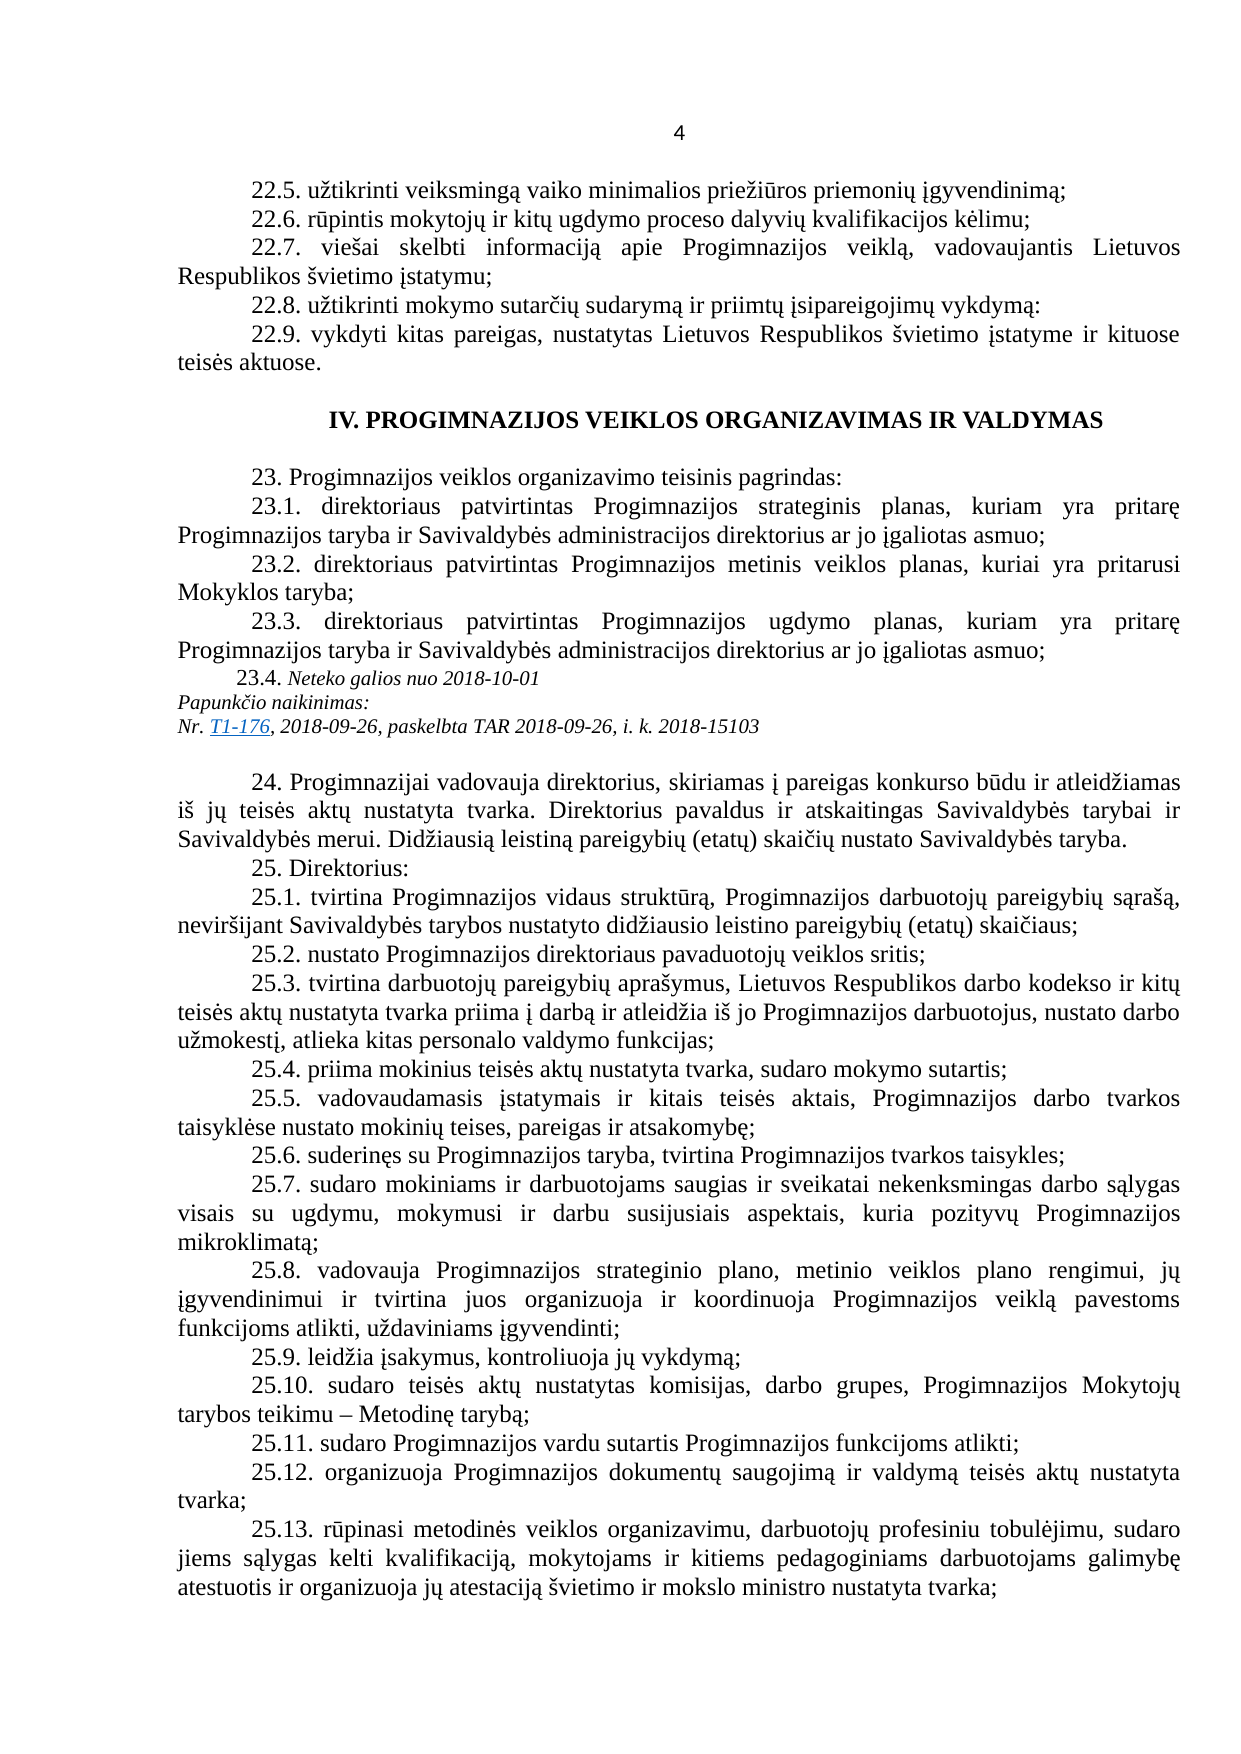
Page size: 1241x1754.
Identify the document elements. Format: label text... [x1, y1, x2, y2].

text 23.1. direktoriaus patvirtintas Progimnazijos strateginis planas, kuriam yra pritarę Progimnazijos taryba ir Savivaldybės administracijos direktorius ar jo įgaliotas asmuo; [177, 491, 1181, 549]
text 23.4. Neteko galios nuo 2018-10-01 [177, 664, 1181, 690]
text 22.6. rūpintis mokytojų ir kitų ugdymo proceso dalyvių kvalifikacijos kėlimu; [177, 204, 1181, 232]
text 25. Direktorius: [177, 853, 1181, 882]
text 25.3. tvirtina darbuotojų pareigybių aprašymus, Lietuvos Respublikos darbo kodekso ir kitų teisės aktų nustatyta tvarka priima į darbą ir atleidžia iš jo Progimnazijos darbuotojus, nustato darbo užmokestį, atlieka kitas personalo valdymo funkcijas; [177, 968, 1181, 1054]
text 25.5. vadovaudamasis įstatymais ir kitais teisės aktais, Progimnazijos darbo tvarkos taisyklėse nustato mokinių teises, pareigas ir atsakomybę; [177, 1083, 1181, 1141]
text 22.7. viešai skelbti informaciją apie Progimnazijos veiklą, vadovaujantis Lietuvos Respublikos švietimo įstatymu; [177, 232, 1181, 290]
text 24. Progimnazijai vadovauja direktorius, skiriamas į pareigas konkurso būdu ir atleidžiamas iš jų teisės aktų nustatyta tvarka. Direktorius pavaldus ir atskaitingas Savivaldybės tarybai ir Savivaldybės merui. Didžiausią leistiną pareigybių (etatų) skaičių nustato Savivaldybės taryba. [177, 767, 1181, 853]
text 22.9. vykdyti kitas pareigas, nustatytas Lietuvos Respublikos švietimo įstatyme ir kituose teisės aktuose. [177, 319, 1181, 376]
text 23. Progimnazijos veiklos organizavimo teisinis pagrindas: [177, 462, 1181, 491]
text 25.9. leidžia įsakymus, kontroliuoja jų vykdymą; [177, 1342, 1181, 1371]
text 25.6. suderinęs su Progimnazijos taryba, tvirtina Progimnazijos tvarkos taisykles; [177, 1141, 1181, 1169]
text 25.4. priima mokinius teisės aktų nustatyta tvarka, sudaro mokymo sutartis; [177, 1054, 1181, 1083]
text 25.2. nustato Progimnazijos direktoriaus pavaduotojų veiklos sritis; [177, 939, 1181, 968]
text 25.13. rūpinasi metodinės veiklos organizavimu, darbuotojų profesiniu tobulėjimu, sudaro jiems sąlygas kelti kvalifikaciją, mokytojams ir kitiems pedagoginiams darbuotojams galimybę atestuotis ir organizuoja jų atestaciją švietimo ir mokslo ministro nustatyta tvarka; [177, 1514, 1181, 1601]
text 25.10. sudaro teisės aktų nustatytas komisijas, darbo grupes, Progimnazijos Mokytojų tarybos teikimu – Metodinę tarybą; [177, 1371, 1181, 1428]
text 22.8. užtikrinti mokymo sutarčių sudarymą ir priimtų įsipareigojimų vykdymą: [177, 290, 1181, 319]
text 25.1. tvirtina Progimnazijos vidaus struktūrą, Progimnazijos darbuotojų pareigybių sąrašą, neviršijant Savivaldybės tarybos nustatyto didžiausio leistino pareigybių (etatų) skaičiaus; [177, 882, 1181, 939]
text Papunkčio naikinimas: [177, 690, 1181, 714]
text 25.11. sudaro Progimnazijos vardu sutartis Progimnazijos funkcijoms atlikti; [177, 1428, 1181, 1457]
text 23.3. direktoriaus patvirtintas Progimnazijos ugdymo planas, kuriam yra pritarę Progimnazijos taryba ir Savivaldybės administracijos direktorius ar jo įgaliotas asmuo; [177, 606, 1181, 664]
text 23.2. direktoriaus patvirtintas Progimnazijos metinis veiklos planas, kuriai yra pritarusi Mokyklos taryba; [177, 549, 1181, 606]
text 25.12. organizuoja Progimnazijos dokumentų saugojimą ir valdymą teisės aktų nustatyta tvarka; [177, 1457, 1181, 1514]
text 25.7. sudaro mokiniams ir darbuotojams saugias ir sveikatai nekenksmingas darbo sąlygas visais su ugdymu, mokymusi ir darbu susijusiais aspektais, kuria pozityvų Progimnazijos mikroklimatą; [177, 1169, 1181, 1256]
text Nr. T1-176, 2018-09-26, paskelbta TAR 2018-09-26, i. k. 2018-15103 [177, 714, 1181, 738]
text IV. PROGIMNAZIJOS VEIKLOS ORGANIZAVIMAS IR VALDYMAS [177, 405, 1181, 434]
text 22.5. užtikrinti veiksmingą vaiko minimalios priežiūros priemonių įgyvendinimą; [177, 175, 1181, 204]
text 25.8. vadovauja Progimnazijos strateginio plano, metinio veiklos plano rengimui, jų įgyvendinimui ir tvirtina juos organizuoja ir koordinuoja Progimnazijos veiklą pavestoms funkcijoms atlikti, uždaviniams įgyvendinti; [177, 1256, 1181, 1342]
